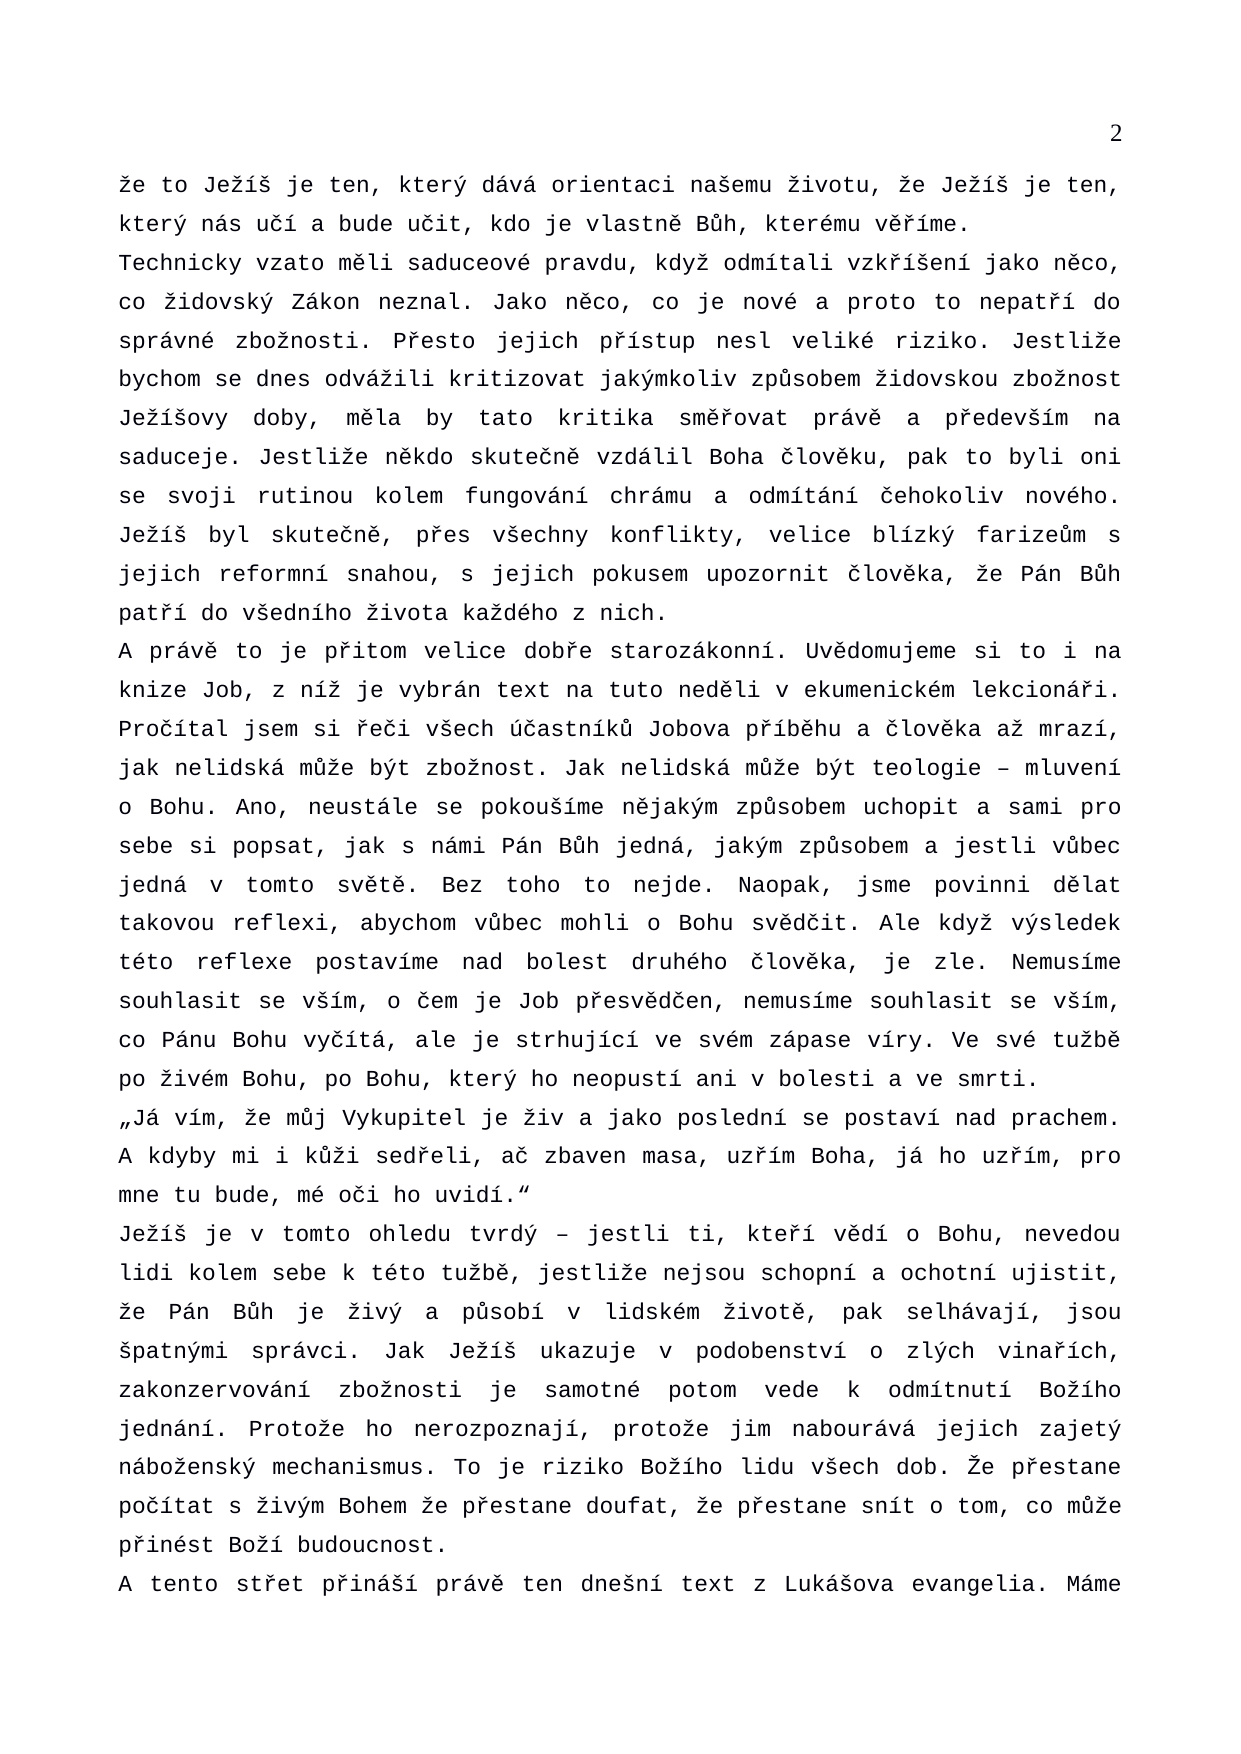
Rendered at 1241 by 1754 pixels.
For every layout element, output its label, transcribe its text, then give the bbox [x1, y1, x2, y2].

text A tento střet přináší právě ten dnešní text z Lukášova evangelia. Máme [118, 1572, 1122, 1598]
text že to Ježíš je ten, který dává orientaci našemu životu, že Ježíš je ten, který nás učí a bude učit, kdo je vlastně Bůh, kterému věříme. [118, 173, 1122, 238]
text Ježíš je v tomto ohledu tvrdý – jestli ti, kteří vědí o Bohu, nevedou lidi kolem sebe k této tužbě, jestliže nejsou schopní a ochotní ujistit, že Pán Bůh je živý a působí v lidském životě, pak selhávají, jsou špatnými správci. Jak Ježíš ukazuje v podobenství o zlých vinařích, zakonzervování zbožnosti je samotné potom vede k odmítnutí Božího jednání. Protože ho nerozpoznají, protože jim nabourává jejich zajetý náboženský mechanismus. To je riziko Božího lidu všech dob. Že přestane počítat s živým Bohem že přestane doufat, že přestane snít o tom, co může přinést Boží budoucnost. [118, 1223, 1122, 1559]
text Technicky vzato měli saduceové pravdu, když odmítali vzkříšení jako něco, co židovský Zákon neznal. Jako něco, co je nové a proto to nepatří do správné zbožnosti. Přesto jejich přístup nesl veliké riziko. Jestliže bychom se dnes odvážili kritizovat jakýmkoliv způsobem židovskou zbožnost Ježíšovy doby, měla by tato kritika směřovat právě a především na saduceje. Jestliže někdo skutečně vzdálil Boha člověku, pak to byli oni se svoji rutinou kolem fungování chrámu a odmítání čehokoliv nového. Ježíš byl skutečně, přes všechny konflikty, velice blízký farizeům s jejich reformní snahou, s jejich pokusem upozornit člověka, že Pán Bůh patří do všedního života každého z nich. [118, 251, 1122, 627]
text „Já vím, že můj Vykupitel je živ a jako poslední se postaví nad prachem. A kdyby mi i kůži sedřeli, ač zbaven masa, uzřím Boha, já ho uzřím, pro mne tu bude, mé oči ho uvidí.“ [118, 1106, 1122, 1210]
text A právě to je přitom velice dobře starozákonní. Uvědomujeme si to i na knize Job, z níž je vybrán text na tuto neděli v ekumenickém lekcionáři. Pročítal jsem si řeči všech účastníků Jobova příběhu a člověka až mrazí, jak nelidská může být zbožnost. Jak nelidská může být teologie – mluvení o Bohu. Ano, neustále se pokoušíme nějakým způsobem uchopit a sami pro sebe si popsat, jak s námi Pán Bůh jedná, jakým způsobem a jestli vůbec jedná v tomto světě. Bez toho to nejde. Naopak, jsme povinni dělat takovou reflexi, abychom vůbec mohli o Bohu svědčit. Ale když výsledek této reflexe postavíme nad bolest druhého člověka, je zle. Nemusíme souhlasit se vším, o čem je Job přesvědčen, nemusíme souhlasit se vším, co Pánu Bohu vyčítá, ale je strhující ve svém zápase víry. Ve své tužbě po živém Bohu, po Bohu, který ho neopustí ani v bolesti a ve smrti. [118, 640, 1122, 1093]
